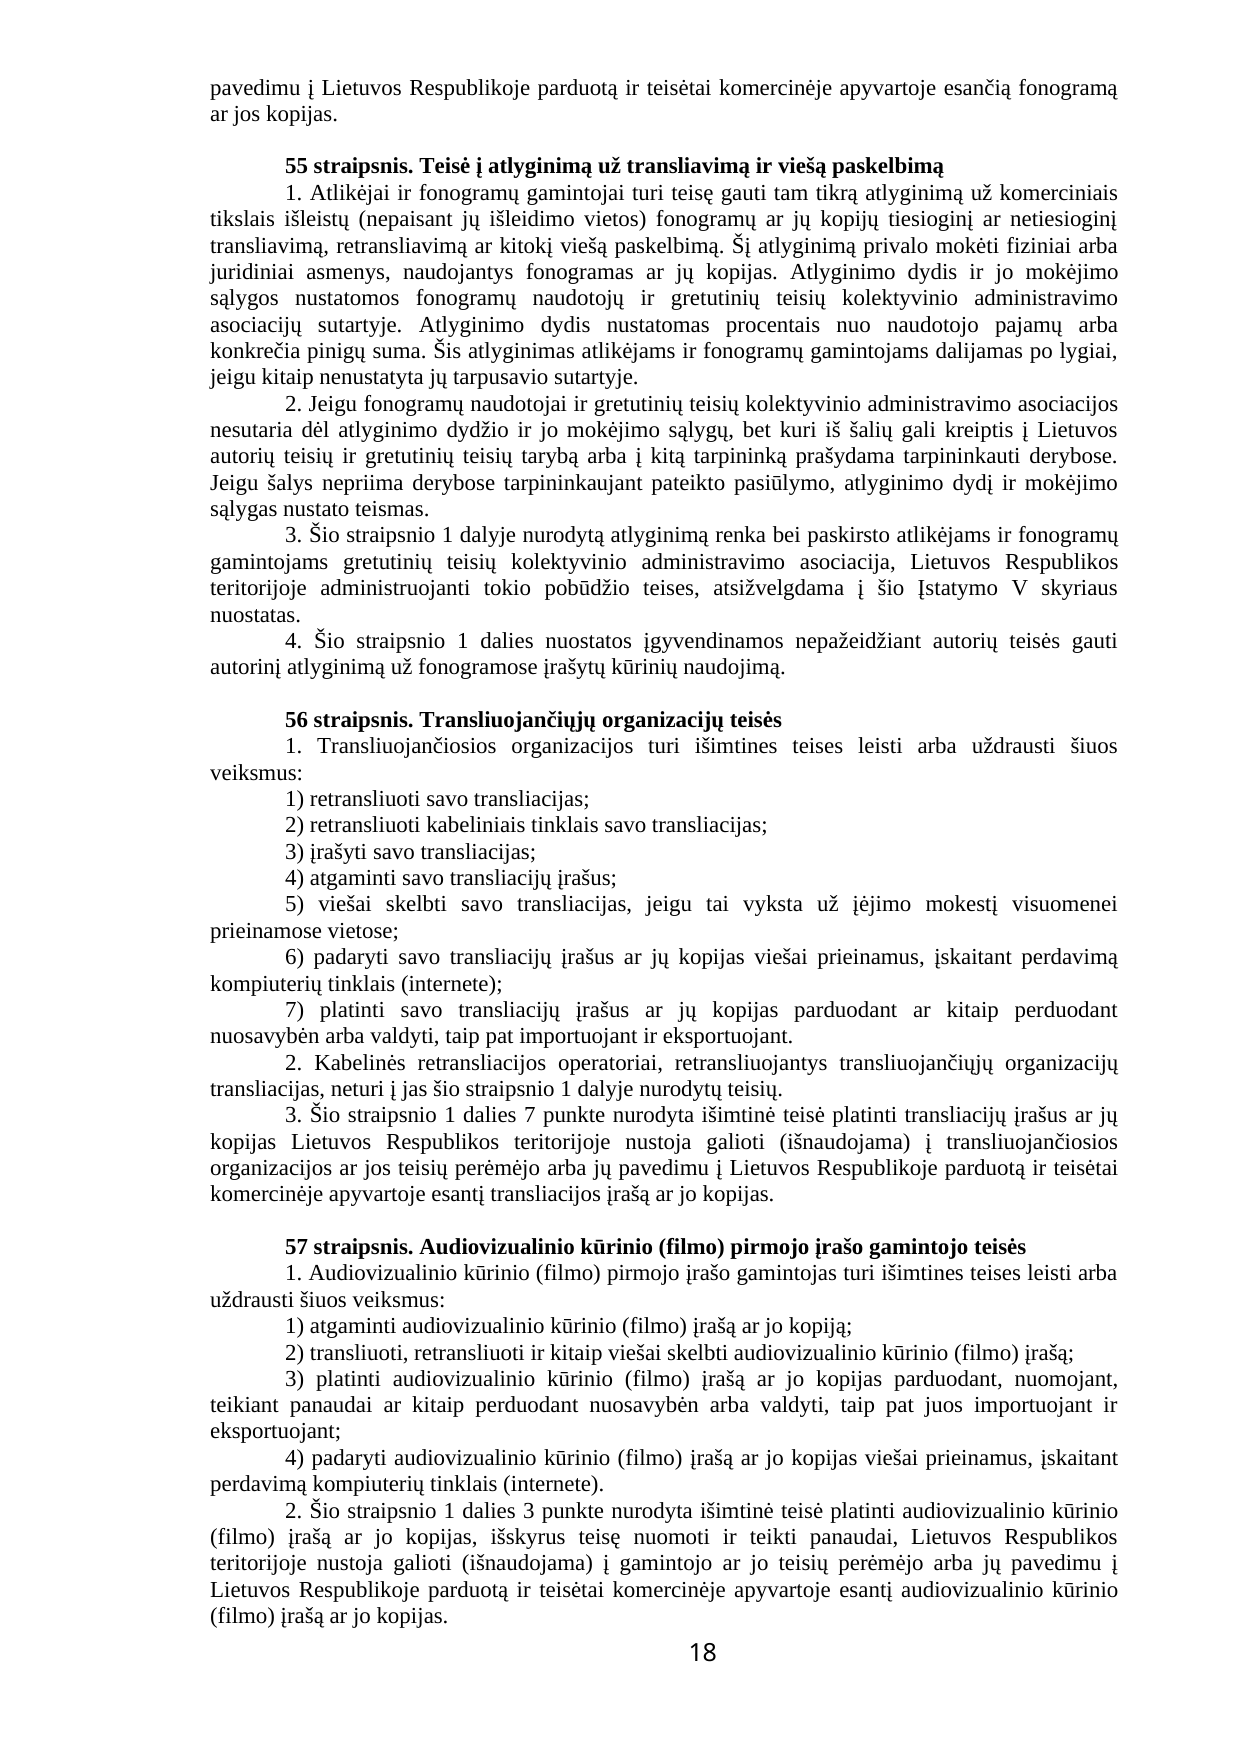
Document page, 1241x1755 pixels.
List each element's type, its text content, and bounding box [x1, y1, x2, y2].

text 6) padaryti savo transliacijų įrašus ar jų kopijas viešai prieinamus, įskaitant perdavimą kompiuterių tinklais (internete); [210, 943, 1119, 996]
text 3. Šio straipsnio 1 dalyje nurodytą atlyginimą renka bei paskirsto atlikėjams ir fonogramų gamintojams gretutinių teisių kolektyvinio administravimo asociacija, Lietuvos Respublikos teritorijoje administruojanti tokio pobūdžio teises, atsižvelgdama į šio Įstatymo V skyriaus nuostatas. [210, 522, 1119, 627]
text 2. Šio straipsnio 1 dalies 3 punkte nurodyta išimtinė teisė platinti audiovizualinio kūrinio (filmo) įrašą ar jo kopijas, išskyrus teisę nuomoti ir teikti panaudai, Lietuvos Respublikos teritorijoje nustoja galioti (išnaudojama) į gamintojo ar jo teisių perėmėjo arba jų pavedimu į Lietuvos Respublikoje parduotą ir teisėtai komercinėje apyvartoje esantį audiovizualinio kūrinio (filmo) įrašą ar jo kopijas. [210, 1497, 1119, 1628]
text 1. Audiovizualinio kūrinio (filmo) pirmojo įrašo gamintojas turi išimtines teises leisti arba uždrausti šiuos veiksmus: [210, 1259, 1119, 1312]
text 3) platinti audiovizualinio kūrinio (filmo) įrašą ar jo kopijas parduodant, nuomojant, teikiant panaudai ar kitaip perduodant nuosavybėn arba valdyti, taip pat juos importuojant ir eksportuojant; [210, 1365, 1119, 1444]
text 4) atgaminti savo transliacijų įrašus; [210, 864, 1119, 891]
text 57 straipsnis. Audiovizualinio kūrinio (filmo) pirmojo įrašo gamintojo teisės [210, 1233, 1119, 1259]
text 2. Kabelinės retransliacijos operatoriai, retransliuojantys transliuojančiųjų organizacijų transliacijas, neturi į jas šio straipsnio 1 dalyje nurodytų teisių. [210, 1049, 1119, 1101]
text 2) retransliuoti kabeliniais tinklais savo transliacijas; [210, 811, 1119, 838]
text 5) viešai skelbti savo transliacijas, jeigu tai vyksta už įėjimo mokestį visuomenei prieinamose vietose; [210, 891, 1119, 943]
text 4. Šio straipsnio 1 dalies nuostatos įgyvendinamos nepažeidžiant autorių teisės gauti autorinį atlyginimą už fonogramose įrašytų kūrinių naudojimą. [210, 627, 1119, 680]
text 7) platinti savo transliacijų įrašus ar jų kopijas parduodant ar kitaip perduodant nuosavybėn arba valdyti, taip pat importuojant ir eksportuojant. [210, 996, 1119, 1049]
text 56 straipsnis. Transliuojančiųjų organizacijų teisės [210, 706, 1119, 732]
text 1. Transliuojančiosios organizacijos turi išimtines teises leisti arba uždrausti šiuos veiksmus: [210, 732, 1119, 785]
text 3) įrašyti savo transliacijas; [210, 838, 1119, 864]
text 3. Šio straipsnio 1 dalies 7 punkte nurodyta išimtinė teisė platinti transliacijų įrašus ar jų kopijas Lietuvos Respublikos teritorijoje nustoja galioti (išnaudojama) į transliuojančiosios organizacijos ar jos teisių perėmėjo arba jų pavedimu į Lietuvos Respublikoje parduotą ir teisėtai komercinėje apyvartoje esantį transliacijos įrašą ar jo kopijas. [210, 1101, 1119, 1207]
text 2) transliuoti, retransliuoti ir kitaip viešai skelbti audiovizualinio kūrinio (filmo) įrašą; [210, 1338, 1119, 1365]
text 1) retransliuoti savo transliacijas; [210, 785, 1119, 811]
text 1) atgaminti audiovizualinio kūrinio (filmo) įrašą ar jo kopiją; [210, 1312, 1119, 1338]
text 4) padaryti audiovizualinio kūrinio (filmo) įrašą ar jo kopijas viešai prieinamus, įskaitant perdavimą kompiuterių tinklais (internete). [210, 1444, 1119, 1497]
text 1. Atlikėjai ir fonogramų gamintojai turi teisę gauti tam tikrą atlyginimą už komerciniais tikslais išleistų (nepaisant jų išleidimo vietos) fonogramų ar jų kopijų tiesioginį ar netiesioginį transliavimą, retransliavimą ar kitokį viešą paskelbimą. Šį atlyginimą privalo mokėti fiziniai arba juridiniai asmenys, naudojantys fonogramas ar jų kopijas. Atlyginimo dydis ir jo mokėjimo sąlygos nustatomos fonogramų naudotojų ir gretutinių teisių kolektyvinio administravimo asociacijų sutartyje. Atlyginimo dydis nustatomas procentais nuo naudotojo pajamų arba konkrečia pinigų suma. Šis atlyginimas atlikėjams ir fonogramų gamintojams dalijamas po lygiai, jeigu kitaip nenustatyta jų tarpusavio sutartyje. [210, 179, 1119, 390]
text 2. Jeigu fonogramų naudotojai ir gretutinių teisių kolektyvinio administravimo asociacijos nesutaria dėl atlyginimo dydžio ir jo mokėjimo sąlygų, bet kuri iš šalių gali kreiptis į Lietuvos autorių teisių ir gretutinių teisių tarybą arba į kitą tarpininką prašydama tarpininkauti derybose. Jeigu šalys nepriima derybose tarpininkaujant pateikto pasiūlymo, atlyginimo dydį ir mokėjimo sąlygas nustato teismas. [210, 390, 1119, 522]
text pavedimu į Lietuvos Respublikoje parduotą ir teisėtai komercinėje apyvartoje esančią fonogramą ar jos kopijas. [210, 73, 1119, 126]
text 55 straipsnis. Teisė į atlyginimą už transliavimą ir viešą paskelbimą [210, 153, 1119, 179]
